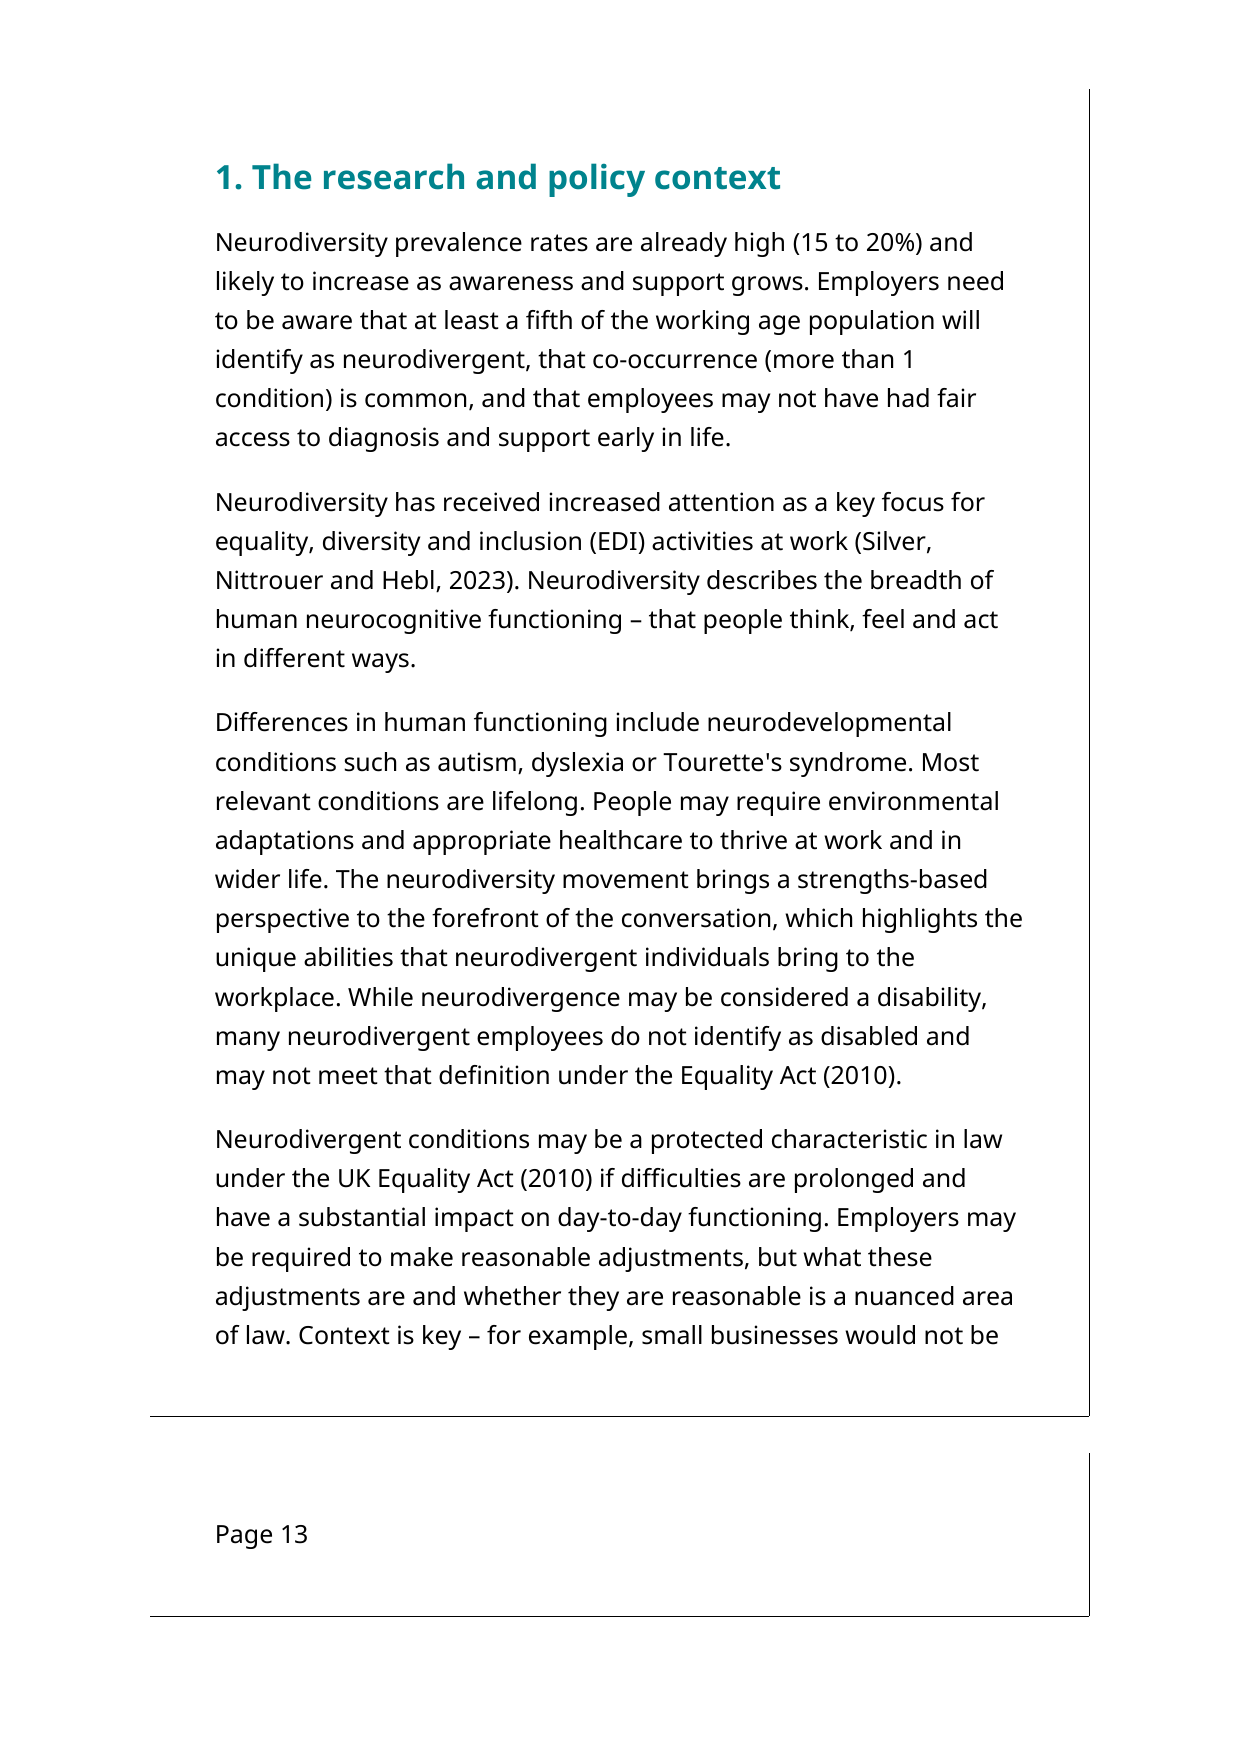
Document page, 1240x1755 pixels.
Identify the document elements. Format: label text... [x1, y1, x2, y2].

text Neurodiversity prevalence rates are already high (15 to 20%) and likely to increase as awareness and support grows. Employers need to be aware that at least a fifth of the working age population will identify as neurodivergent, that co-occurrence (more than 1 condition) is common, and that employees may not have had fair access to diagnosis and support early in life. [150, 159, 1089, 419]
text Neurodivergent conditions may be a protected characteristic in law under the UK Equality Act (2010) if difficulties are prolonged and have a substantial impact on day-to-day functioning. Employers may be required to make reasonable adjustments, but what these adjustments are and whether they are reasonable is a nuanced area of law. Context is key – for example, small businesses would not be expected to make the same level of investment in adjustments as large businesses, while safety-critical environments would not be required to make the same level of adjustments as office environments. [150, 1057, 1089, 1416]
text Neurodiversity has received increased attention as a key focus for equality, diversity and inclusion (EDI) activities at work (Silver, Nittrouer and Hebl, 2023). Neurodiversity describes the breadth of human neurocognitive functioning – that people think, feel and act in different ways. [150, 419, 1089, 640]
text Differences in human functioning include neurodevelopmental conditions such as autism, dyslexia or Tourette's syndrome. Most relevant conditions are lifelong. People may require environmental adaptations and appropriate healthcare to thrive at work and in wider life. The neurodiversity movement brings a strengths-based perspective to the forefront of the conversation, which highlights the unique abilities that neurodivergent individuals bring to the workplace. While neurodivergence may be considered a disability, many neurodivergent employees do not identify as disabled and may not meet that definition under the Equality Act (2010). [150, 640, 1089, 1057]
subtitle 1. The research and policy context [150, 89, 1089, 159]
